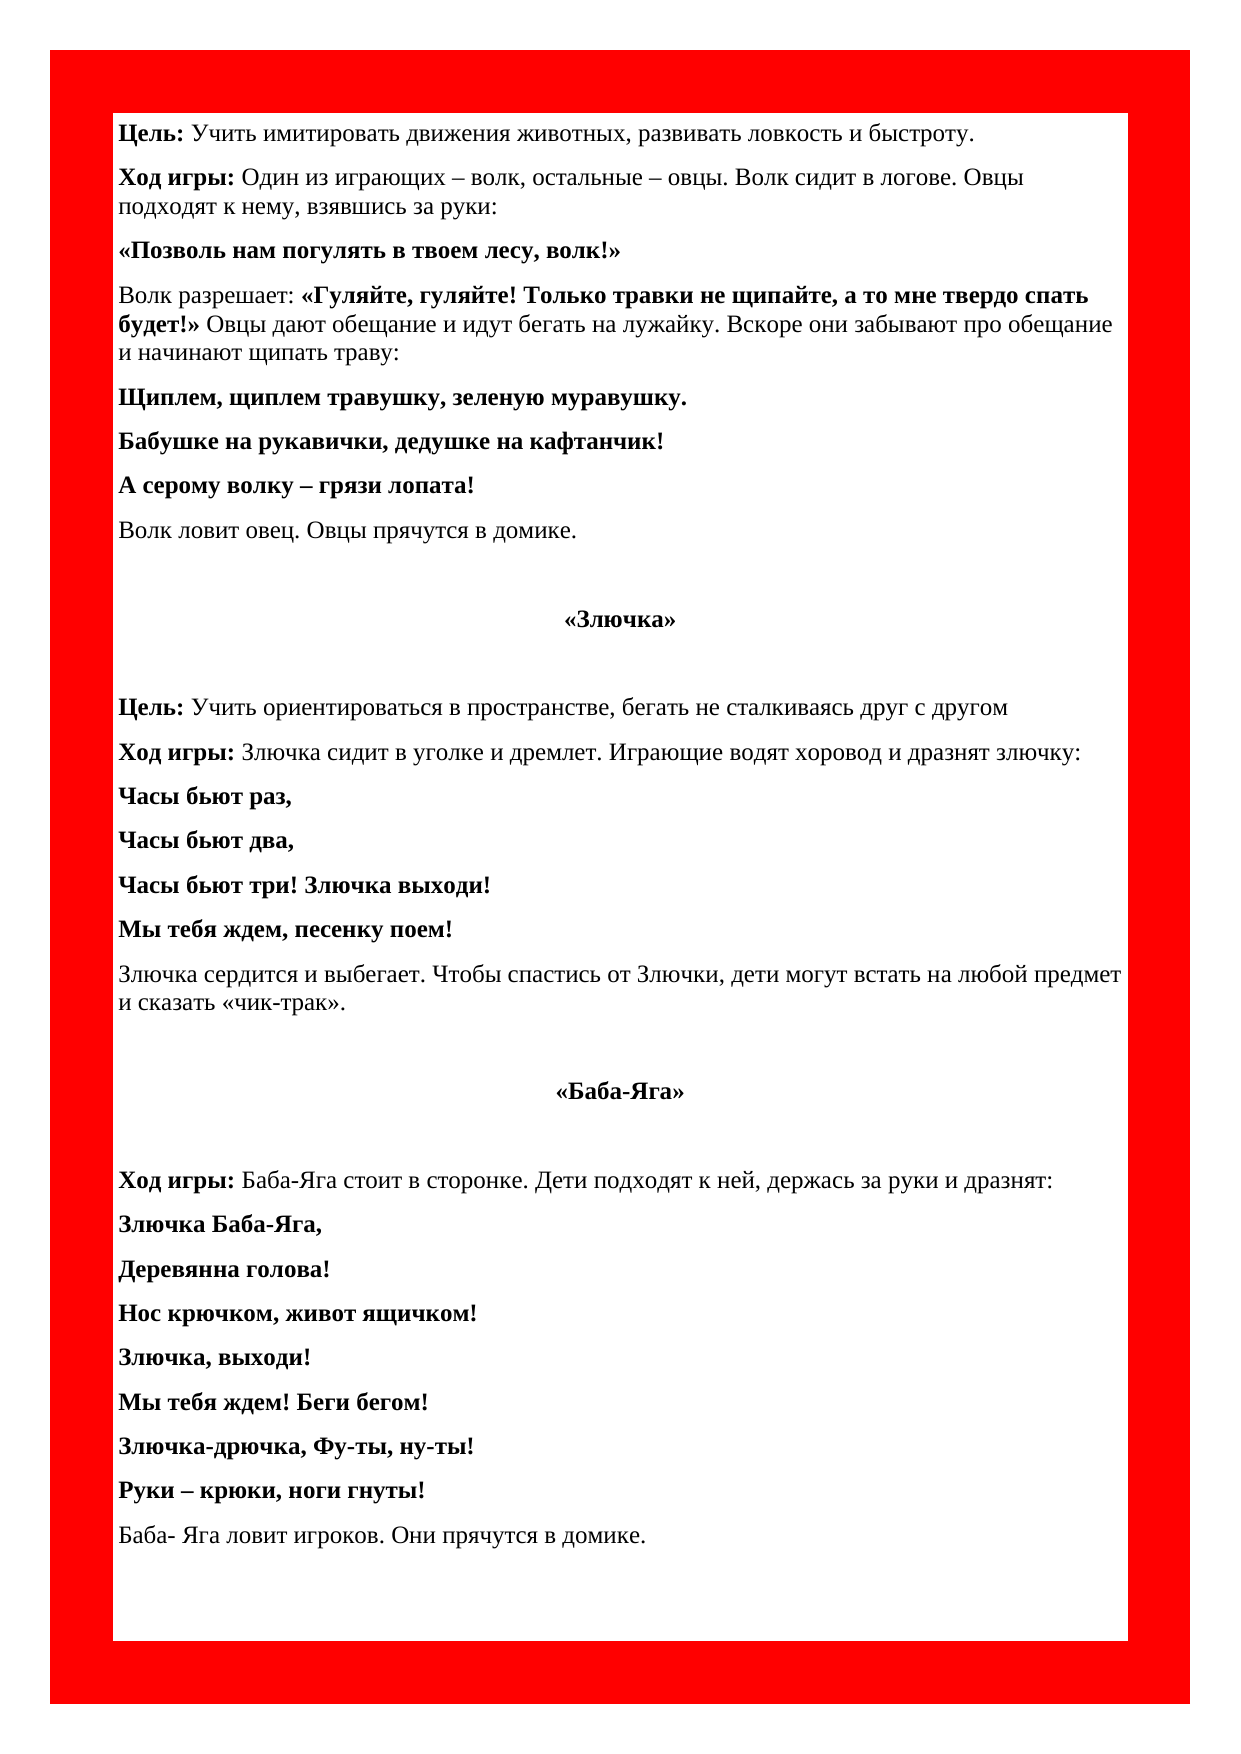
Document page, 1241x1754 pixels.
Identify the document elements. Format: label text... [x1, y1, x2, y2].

text Цель: Учить имитировать движения животных, развивать ловкость и быстроту. [118, 118, 1122, 147]
text Нос крючком, живот ящичком! [118, 1298, 1122, 1327]
text Мы тебя ждем! Беги бегом! [118, 1387, 1122, 1416]
text Цель: Учить ориентироваться в пространстве, бегать не сталкиваясь друг с другом [118, 692, 1122, 721]
text Часы бьют раз, [118, 781, 1122, 810]
text «Злючка» [118, 604, 1122, 632]
text А серому волку – грязи лопата! [118, 471, 1122, 499]
text «Позволь нам погулять в твоем лесу, волк!» [118, 236, 1122, 264]
text Волк ловит овец. Овцы прячутся в домике. [118, 515, 1122, 544]
text Часы бьют три! Злючка выходи! [118, 870, 1122, 899]
text Ход игры: Злючка сидит в уголке и дремлет. Играющие водят хоровод и дразнят злючку: [118, 737, 1122, 766]
text Щиплем, щиплем травушку, зеленую муравушку. [118, 382, 1122, 411]
text Злючка, выходи! [118, 1342, 1122, 1371]
text «Баба-Яга» [118, 1076, 1122, 1105]
text Деревянна голова! [118, 1254, 1122, 1282]
text Ход игры: Один из играющих – волк, остальные – овцы. Волк сидит в логове. Овцы подходят к нему, взявшись за руки: [118, 162, 1122, 220]
text Волк разрешает: «Гуляйте, гуляйте! Только травки не щипайте, а то мне твердо спать будет!» Овцы дают обещание и идут бегать на лужайку. Вскоре они забывают про обещание и начинают щипать траву: [118, 280, 1122, 366]
text Бабушке на рукавички, дедушке на кафтанчик! [118, 426, 1122, 455]
text Злючка Баба-Яга, [118, 1209, 1122, 1238]
text Злючка сердится и выбегает. Чтобы спастись от Злючки, дети могут встать на любой предмет и сказать «чик-трак». [118, 959, 1122, 1016]
text Баба- Яга ловит игроков. Они прячутся в домике. [118, 1520, 1122, 1549]
text Часы бьют два, [118, 826, 1122, 854]
text Руки – крюки, ноги гнуты! [118, 1476, 1122, 1504]
text Злючка-дрючка, Фу-ты, ну-ты! [118, 1431, 1122, 1460]
text Ход игры: Баба-Яга стоит в сторонке. Дети подходят к ней, держась за руки и дразнят: [118, 1165, 1122, 1194]
text Мы тебя ждем, песенку поем! [118, 914, 1122, 943]
